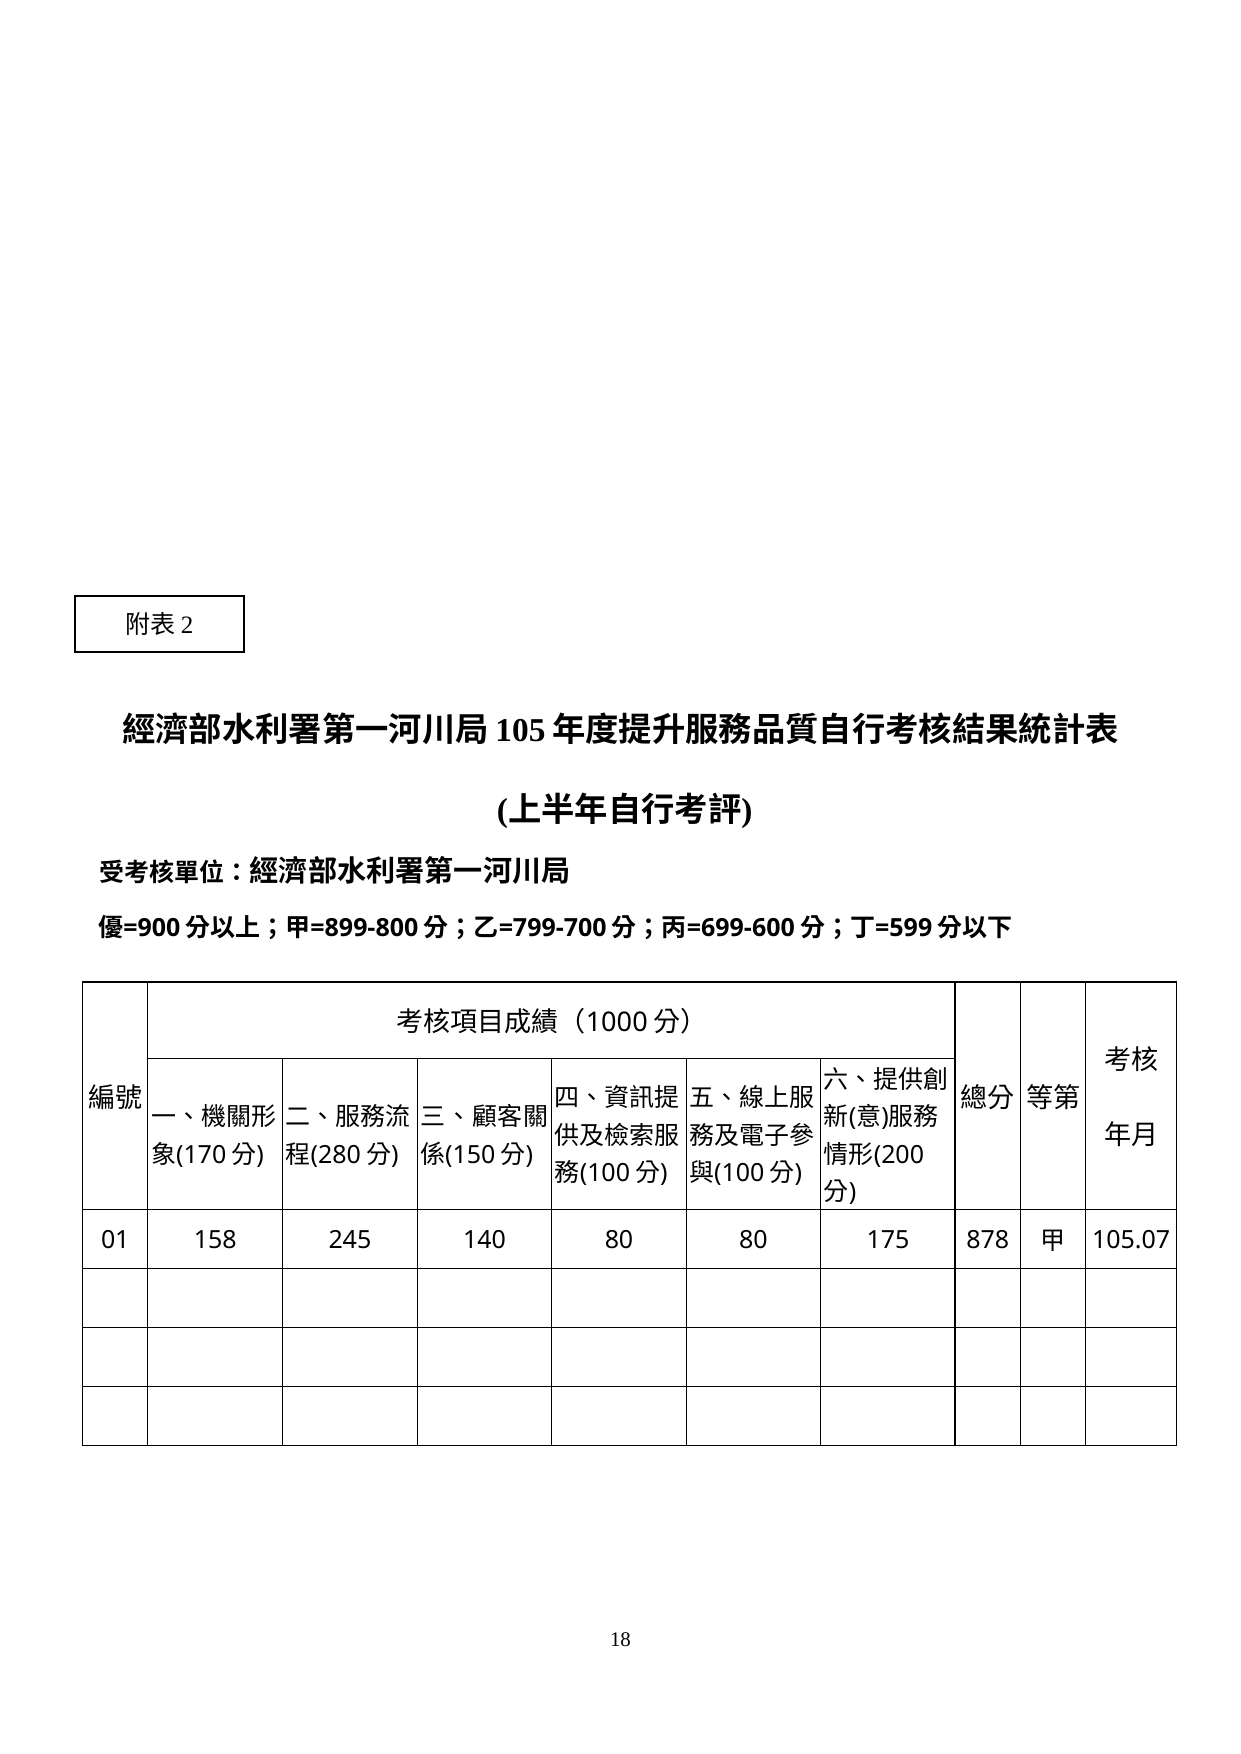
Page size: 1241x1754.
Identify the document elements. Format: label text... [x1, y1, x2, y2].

text 附表2 [91, 604, 228, 640]
table_cell [552, 1328, 686, 1386]
table_cell [83, 1387, 147, 1445]
text 受考核單位：經濟部水利署第一河川局 [99, 831, 1128, 906]
table_cell 一、機關形象(170分) [148, 1059, 282, 1208]
table_cell [1086, 1328, 1176, 1386]
table_cell [552, 1269, 686, 1327]
table_cell [148, 1328, 282, 1386]
table_cell 175 [821, 1210, 954, 1268]
table_cell [148, 1387, 282, 1445]
table_cell [418, 1328, 551, 1386]
table_cell [148, 1269, 282, 1327]
table_cell 80 [687, 1210, 820, 1268]
table_cell 245 [283, 1210, 417, 1268]
text (上半年自行考評) [112, 783, 1128, 831]
table_cell [956, 1328, 1020, 1386]
table_cell 四、資訊提供及檢索服務(100分) [552, 1059, 686, 1208]
table_cell [283, 1328, 417, 1386]
table_cell [1021, 1387, 1085, 1445]
table_cell [1086, 1269, 1176, 1327]
table_cell [687, 1269, 820, 1327]
table_cell [283, 1269, 417, 1327]
table_cell 甲 [1021, 1210, 1085, 1268]
text 經濟部水利署第一河川局105年度提升服務品質自行考核結果統計表 [112, 689, 1128, 764]
table_header 等第 [1021, 983, 1085, 1208]
table_cell [1021, 1328, 1085, 1386]
text 優=900分以上；甲=899-800分；乙=799-700分；丙=699-600分；丁=599分以下 [98, 906, 1128, 944]
table_cell [83, 1328, 147, 1386]
table_cell 五、線上服務及電子參與(100分) [687, 1059, 820, 1208]
table_cell [687, 1328, 820, 1386]
table_cell [956, 1387, 1020, 1445]
table_cell [687, 1387, 820, 1445]
table_cell 158 [148, 1210, 282, 1268]
table_cell [1086, 1387, 1176, 1445]
table_cell 二、服務流程(280分) [283, 1059, 417, 1208]
table_cell 01 [83, 1210, 147, 1268]
table_header 編號 [83, 983, 147, 1208]
table_cell [956, 1269, 1020, 1327]
table_cell [821, 1269, 954, 1327]
table_cell [821, 1387, 954, 1445]
table_cell 878 [956, 1210, 1020, 1268]
table_header 考核項目成績（1000分） [148, 983, 954, 1057]
table_header 總分 [956, 983, 1020, 1208]
table_cell [552, 1387, 686, 1445]
table_cell 三、顧客關係(150分) [418, 1059, 551, 1208]
table_cell [283, 1387, 417, 1445]
table_cell 80 [552, 1210, 686, 1268]
table_cell 105.07 [1086, 1210, 1176, 1268]
table_header 考核 年月 [1086, 983, 1176, 1208]
table_cell 六、提供創新(意)服務情形(200分) [821, 1059, 954, 1208]
table_cell 140 [418, 1210, 551, 1268]
table_cell [418, 1269, 551, 1327]
table_cell [83, 1269, 147, 1327]
table_cell [1021, 1269, 1085, 1327]
table_cell [418, 1387, 551, 1445]
table_cell [821, 1328, 954, 1386]
